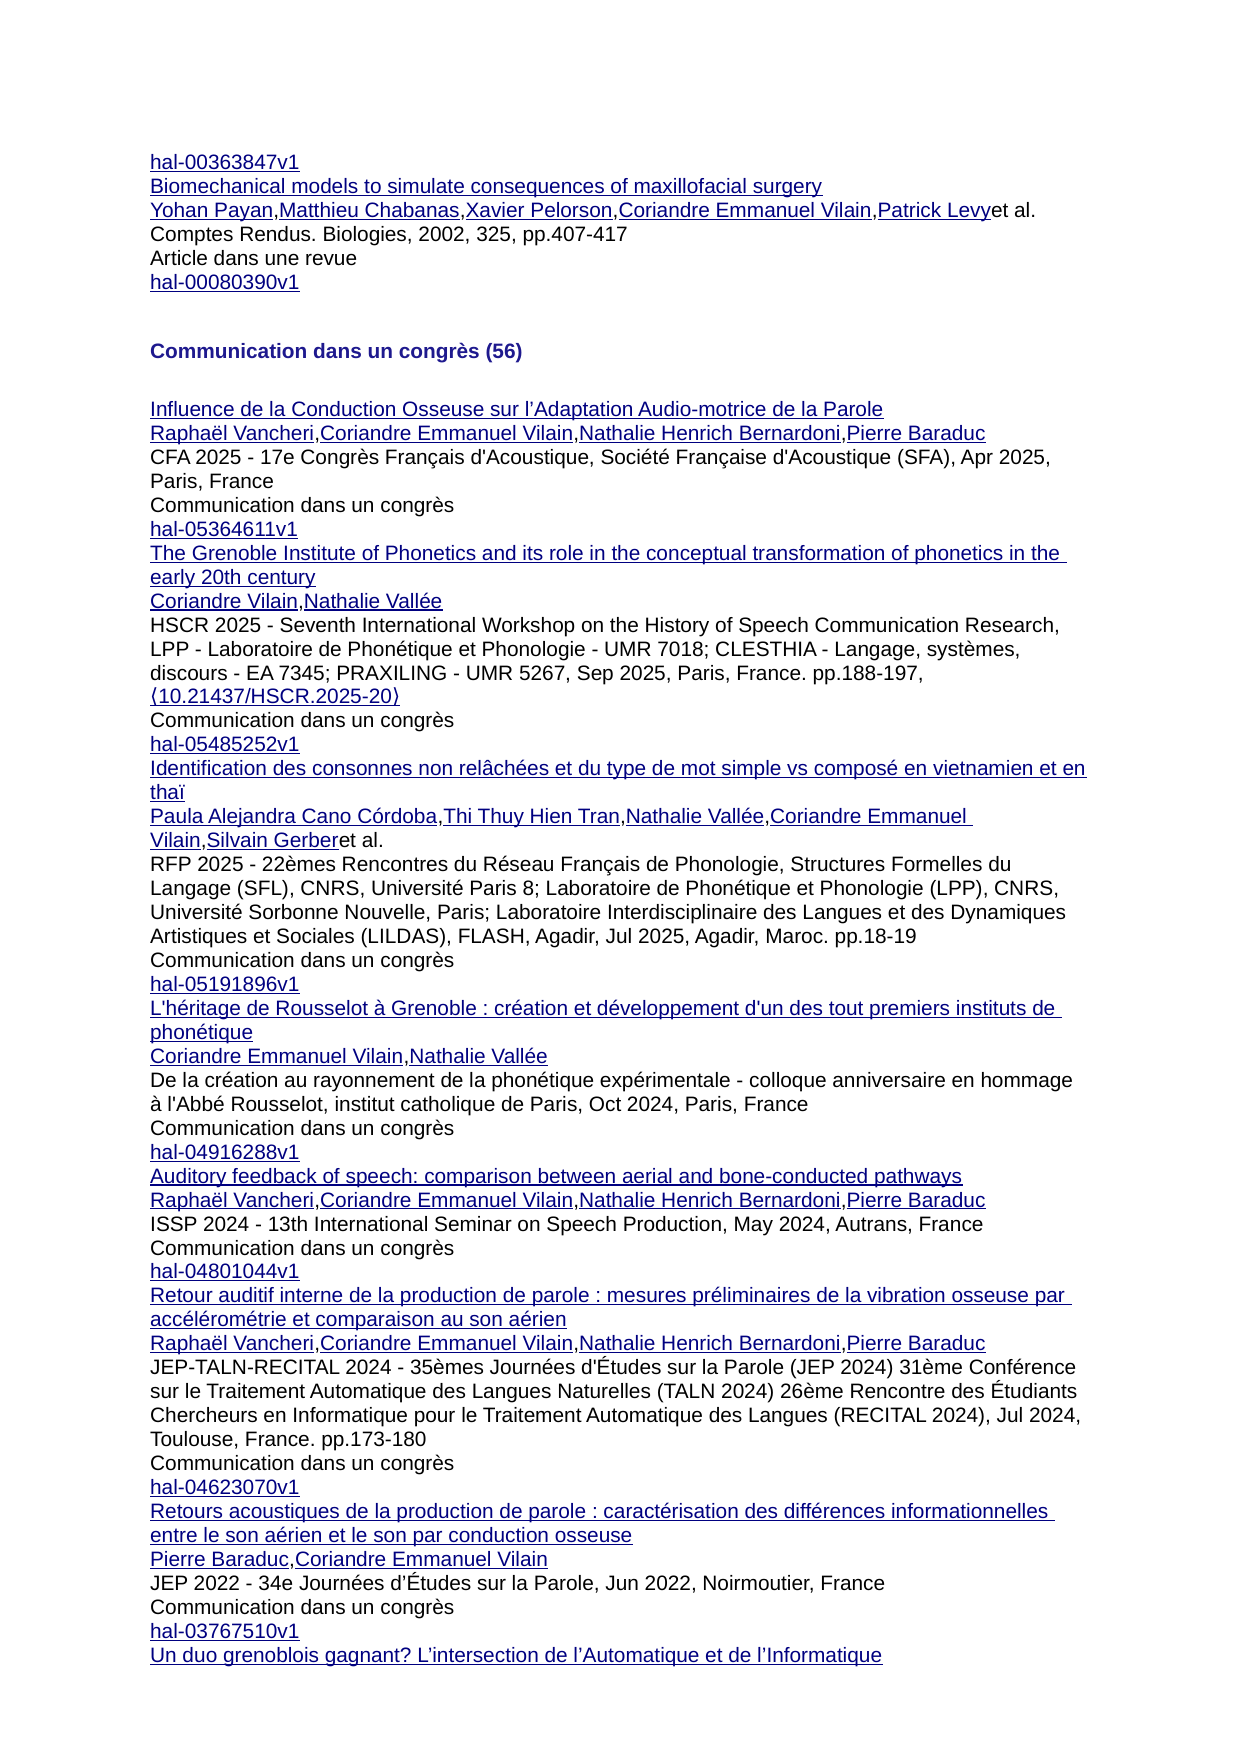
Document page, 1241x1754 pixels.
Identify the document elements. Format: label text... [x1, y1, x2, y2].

subtitle Communication dans un congrès (56) [150, 338, 1090, 362]
table_cell The Grenoble Institute of Phonetics and its role in the conceptual transformation of phonetics in the early 20th century Coriandre Vilain,Nathalie Vallée HSCR 2025 - Seventh International Workshop on the History of Speech Communication Research, LPP - Laboratoire de Phonétique et Phonologie - UMR 7018; CLESTHIA - Langage, systèmes, discours - EA 7345; PRAXILING - UMR 5267, Sep 2025, Paris, France. pp.188-197, ⟨10.21437/HSCR.2025-20⟩ Communication dans un congrès hal-05485252v1 [150, 541, 1090, 756]
table_cell Auditory feedback of speech: comparison between aerial and bone-conducted pathways Raphaël Vancheri,Coriandre Emmanuel Vilain,Nathalie Henrich Bernardoni,Pierre Baraduc ISSP 2024 - 13th International Seminar on Speech Production, May 2024, Autrans, France Communication dans un congrès hal-04801044v1 [150, 1164, 1090, 1283]
table_header Influence de la Conduction Osseuse sur l’Adaptation Audio-motrice de la Parole Raphaël Vancheri,Coriandre Emmanuel Vilain,Nathalie Henrich Bernardoni,Pierre Baraduc CFA 2025 - 17e Congrès Français d'Acoustique, Société Française d'Acoustique (SFA), Apr 2025, Paris, France Communication dans un congrès hal-05364611v1 [150, 397, 1090, 541]
table_cell Un duo grenoblois gagnant? L’intersection de l’Automatique et de l’Informatique [150, 1643, 1090, 1667]
table_cell Identification des consonnes non relâchées et du type de mot simple vs composé en vietnamien et en thaï Paula Alejandra Cano Córdoba,Thi Thuy Hien Tran,Nathalie Vallée,Coriandre Emmanuel Vilain,Silvain Gerberet al. RFP 2025 - 22èmes Rencontres du Réseau Français de Phonologie, Structures Formelles du Langage (SFL), CNRS, Université Paris 8; Laboratoire de Phonétique et Phonologie (LPP), CNRS, Université Sorbonne Nouvelle, Paris; Laboratoire Interdisciplinaire des Langues et des Dynamiques Artistiques et Sociales (LILDAS), FLASH, Agadir, Jul 2025, Agadir, Maroc. pp.18-19 Communication dans un congrès hal-05191896v1 [150, 756, 1090, 996]
table_cell Retour auditif interne de la production de parole : mesures préliminaires de la vibration osseuse par accélérométrie et comparaison au son aérien Raphaël Vancheri,Coriandre Emmanuel Vilain,Nathalie Henrich Bernardoni,Pierre Baraduc JEP-TALN-RECITAL 2024 - 35èmes Journées d'Études sur la Parole (JEP 2024) 31ème Conférence sur le Traitement Automatique des Langues Naturelles (TALN 2024) 26ème Rencontre des Étudiants Chercheurs en Informatique pour le Traitement Automatique des Langues (RECITAL 2024), Jul 2024, Toulouse, France. pp.173-180 Communication dans un congrès hal-04623070v1 [150, 1283, 1090, 1499]
table_cell Biomechanical models to simulate consequences of maxillofacial surgery Yohan Payan,Matthieu Chabanas,Xavier Pelorson,Coriandre Emmanuel Vilain,Patrick Levyet al. Comptes Rendus. Biologies, 2002, 325, pp.407-417 Article dans une revue hal-00080390v1 [150, 174, 1090, 294]
table_cell hal-00363847v1 [150, 150, 1090, 174]
table_cell L'héritage de Rousselot à Grenoble : création et développement d'un des tout premiers instituts de phonétique Coriandre Emmanuel Vilain,Nathalie Vallée De la création au rayonnement de la phonétique expérimentale - colloque anniversaire en hommage à l'Abbé Rousselot, institut catholique de Paris, Oct 2024, Paris, France Communication dans un congrès hal-04916288v1 [150, 996, 1090, 1163]
table_cell Retours acoustiques de la production de parole : caractérisation des différences informationnelles entre le son aérien et le son par conduction osseuse Pierre Baraduc,Coriandre Emmanuel Vilain JEP 2022 - 34e Journées d’Études sur la Parole, Jun 2022, Noirmoutier, France Communication dans un congrès hal-03767510v1 [150, 1499, 1090, 1643]
